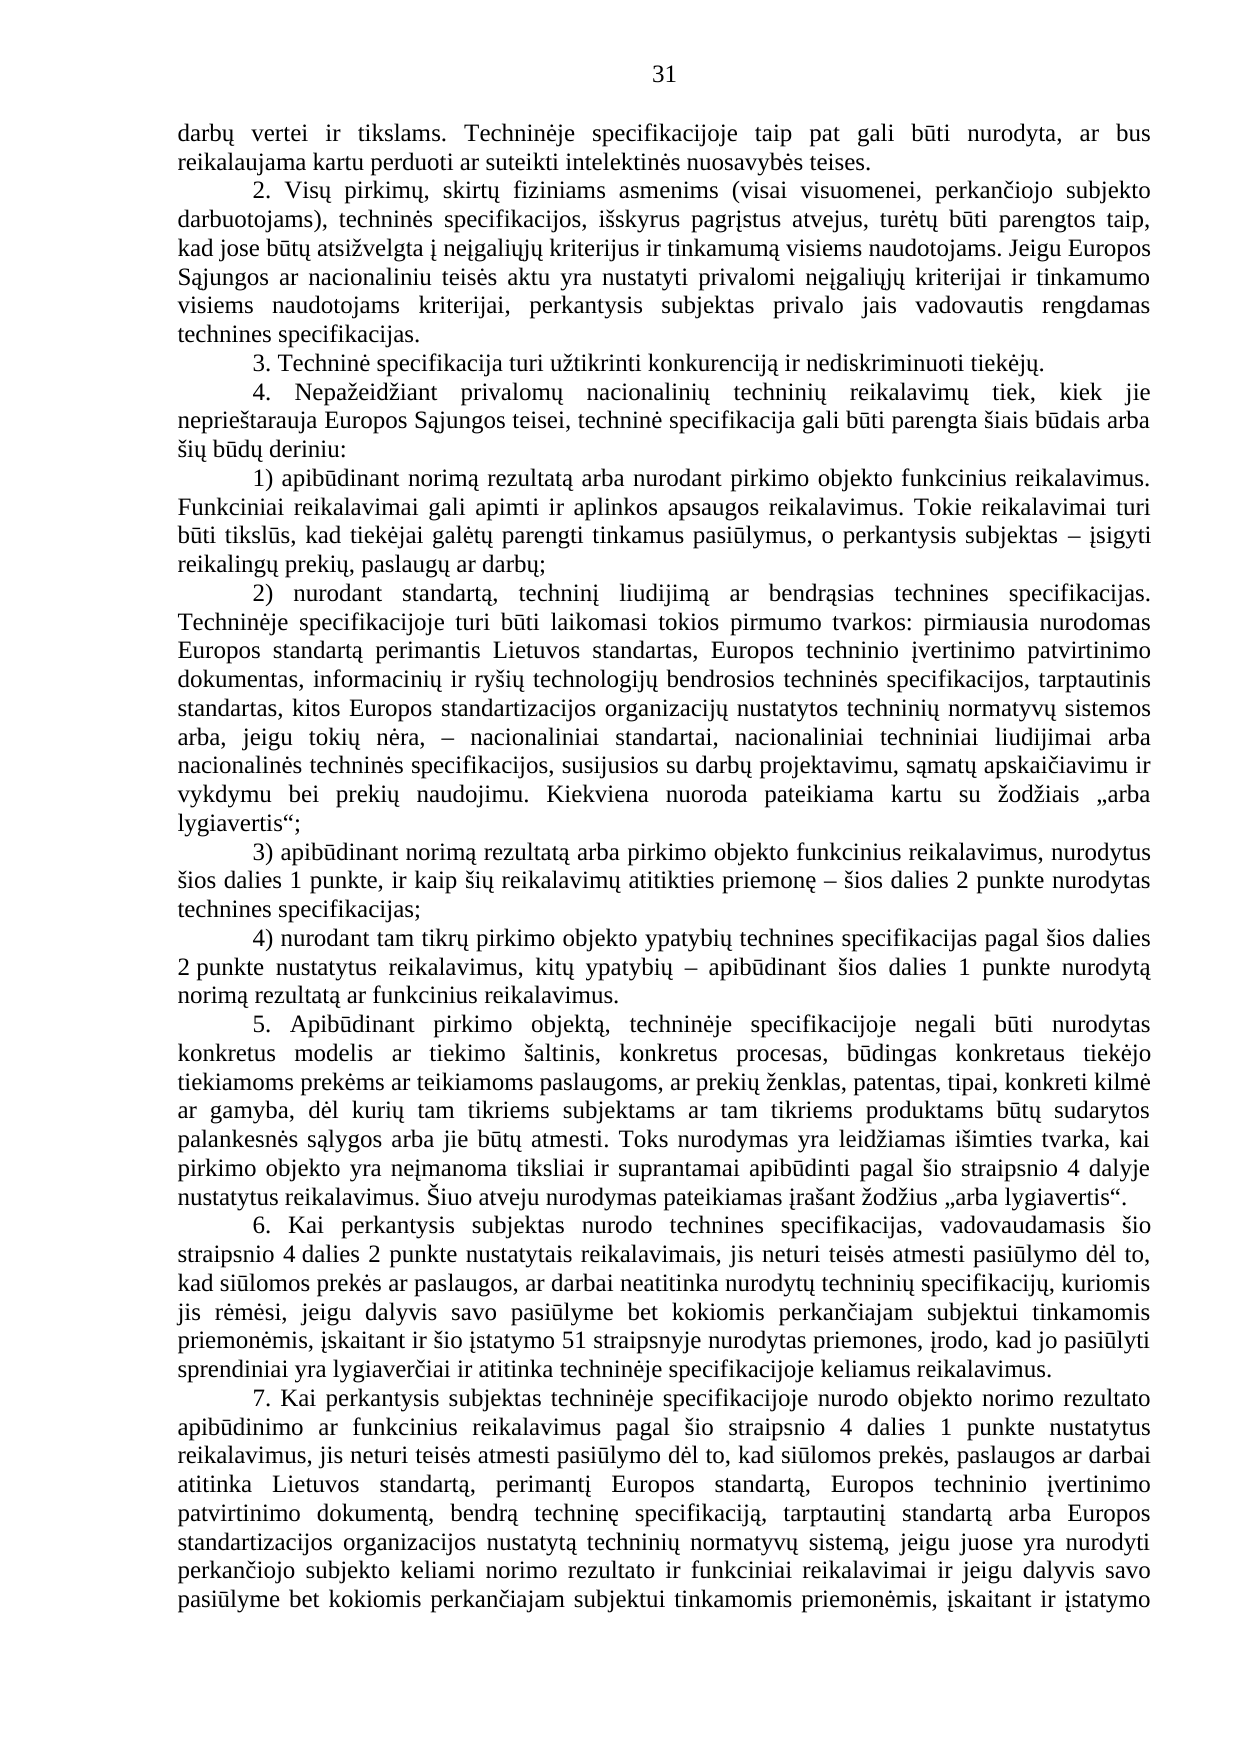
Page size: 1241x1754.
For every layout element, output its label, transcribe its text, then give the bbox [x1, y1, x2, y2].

text 2. Visų pirkimų, skirtų fiziniams asmenims (visai visuomenei, perkančiojo subjekto darbuotojams), techninės specifikacijos, išskyrus pagrįstus atvejus, turėtų būti parengtos taip, kad jose būtų atsižvelgta į neįgaliųjų kriterijus ir tinkamumą visiems naudotojams. Jeigu Europos Sąjungos ar nacionaliniu teisės aktu yra nustatyti privalomi neįgaliųjų kriterijai ir tinkamumo visiems naudotojams kriterijai, perkantysis subjektas privalo jais vadovautis rengdamas technines specifikacijas. [177, 176, 1152, 348]
text 4) nurodant tam tikrų pirkimo objekto ypatybių technines specifikacijas pagal šios dalies 2 punkte nustatytus reikalavimus, kitų ypatybių – apibūdinant šios dalies 1 punkte nurodytą norimą rezultatą ar funkcinius reikalavimus. [177, 923, 1152, 1009]
text 3. Techninė specifikacija turi užtikrinti konkurenciją ir nediskriminuoti tiekėjų. [177, 348, 1152, 377]
text 4. Nepažeidžiant privalomų nacionalinių techninių reikalavimų tiek, kiek jie neprieštarauja Europos Sąjungos teisei, techninė specifikacija gali būti parengta šiais būdais arba šių būdų deriniu: [177, 377, 1152, 463]
text 3) apibūdinant norimą rezultatą arba pirkimo objekto funkcinius reikalavimus, nurodytus šios dalies 1 punkte, ir kaip šių reikalavimų atitikties priemonę – šios dalies 2 punkte nurodytas technines specifikacijas; [177, 837, 1152, 923]
text darbų vertei ir tikslams. Techninėje specifikacijoje taip pat gali būti nurodyta, ar bus reikalaujama kartu perduoti ar suteikti intelektinės nuosavybės teises. [177, 118, 1152, 176]
text 1) apibūdinant norimą rezultatą arba nurodant pirkimo objekto funkcinius reikalavimus. Funkciniai reikalavimai gali apimti ir aplinkos apsaugos reikalavimus. Tokie reikalavimai turi būti tikslūs, kad tiekėjai galėtų parengti tinkamus pasiūlymus, o perkantysis subjektas – įsigyti reikalingų prekių, paslaugų ar darbų; [177, 463, 1152, 578]
text 7. Kai perkantysis subjektas techninėje specifikacijoje nurodo objekto norimo rezultato apibūdinimo ar funkcinius reikalavimus pagal šio straipsnio 4 dalies 1 punkte nustatytus reikalavimus, jis neturi teisės atmesti pasiūlymo dėl to, kad siūlomos prekės, paslaugos ar darbai atitinka Lietuvos standartą, perimantį Europos standartą, Europos techninio įvertinimo patvirtinimo dokumentą, bendrą techninę specifikaciją, tarptautinį standartą arba Europos standartizacijos organizacijos nustatytą techninių normatyvų sistemą, jeigu juose yra nurodyti perkančiojo subjekto keliami norimo rezultato ir funkciniai reikalavimai ir jeigu dalyvis savo pasiūlyme bet kokiomis perkančiajam subjektui tinkamomis priemonėmis, įskaitant ir įstatymo [177, 1383, 1152, 1613]
text 6. Kai perkantysis subjektas nurodo technines specifikacijas, vadovaudamasis šio straipsnio 4 dalies 2 punkte nustatytais reikalavimais, jis neturi teisės atmesti pasiūlymo dėl to, kad siūlomos prekės ar paslaugos, ar darbai neatitinka nurodytų techninių specifikacijų, kuriomis jis rėmėsi, jeigu dalyvis savo pasiūlyme bet kokiomis perkančiajam subjektui tinkamomis priemonėmis, įskaitant ir šio įstatymo 51 straipsnyje nurodytas priemones, įrodo, kad jo pasiūlyti sprendiniai yra lygiaverčiai ir atitinka techninėje specifikacijoje keliamus reikalavimus. [177, 1211, 1152, 1383]
text 5. Apibūdinant pirkimo objektą, techninėje specifikacijoje negali būti nurodytas konkretus modelis ar tiekimo šaltinis, konkretus procesas, būdingas konkretaus tiekėjo tiekiamoms prekėms ar teikiamoms paslaugoms, ar prekių ženklas, patentas, tipai, konkreti kilmė ar gamyba, dėl kurių tam tikriems subjektams ar tam tikriems produktams būtų sudarytos palankesnės sąlygos arba jie būtų atmesti. Toks nurodymas yra leidžiamas išimties tvarka, kai pirkimo objekto yra neįmanoma tiksliai ir suprantamai apibūdinti pagal šio straipsnio 4 dalyje nustatytus reikalavimus. Šiuo atveju nurodymas pateikiamas įrašant žodžius „arba lygiavertis“. [177, 1009, 1152, 1211]
text 2) nurodant standartą, techninį liudijimą ar bendrąsias technines specifikacijas. Techninėje specifikacijoje turi būti laikomasi tokios pirmumo tvarkos: pirmiausia nurodomas Europos standartą perimantis Lietuvos standartas, Europos techninio įvertinimo patvirtinimo dokumentas, informacinių ir ryšių technologijų bendrosios techninės specifikacijos, tarptautinis standartas, kitos Europos standartizacijos organizacijų nustatytos techninių normatyvų sistemos arba, jeigu tokių nėra, – nacionaliniai standartai, nacionaliniai techniniai liudijimai arba nacionalinės techninės specifikacijos, susijusios su darbų projektavimu, sąmatų apskaičiavimu ir vykdymu bei prekių naudojimu. Kiekviena nuoroda pateikiama kartu su žodžiais „arba lygiavertis“; [177, 578, 1152, 837]
